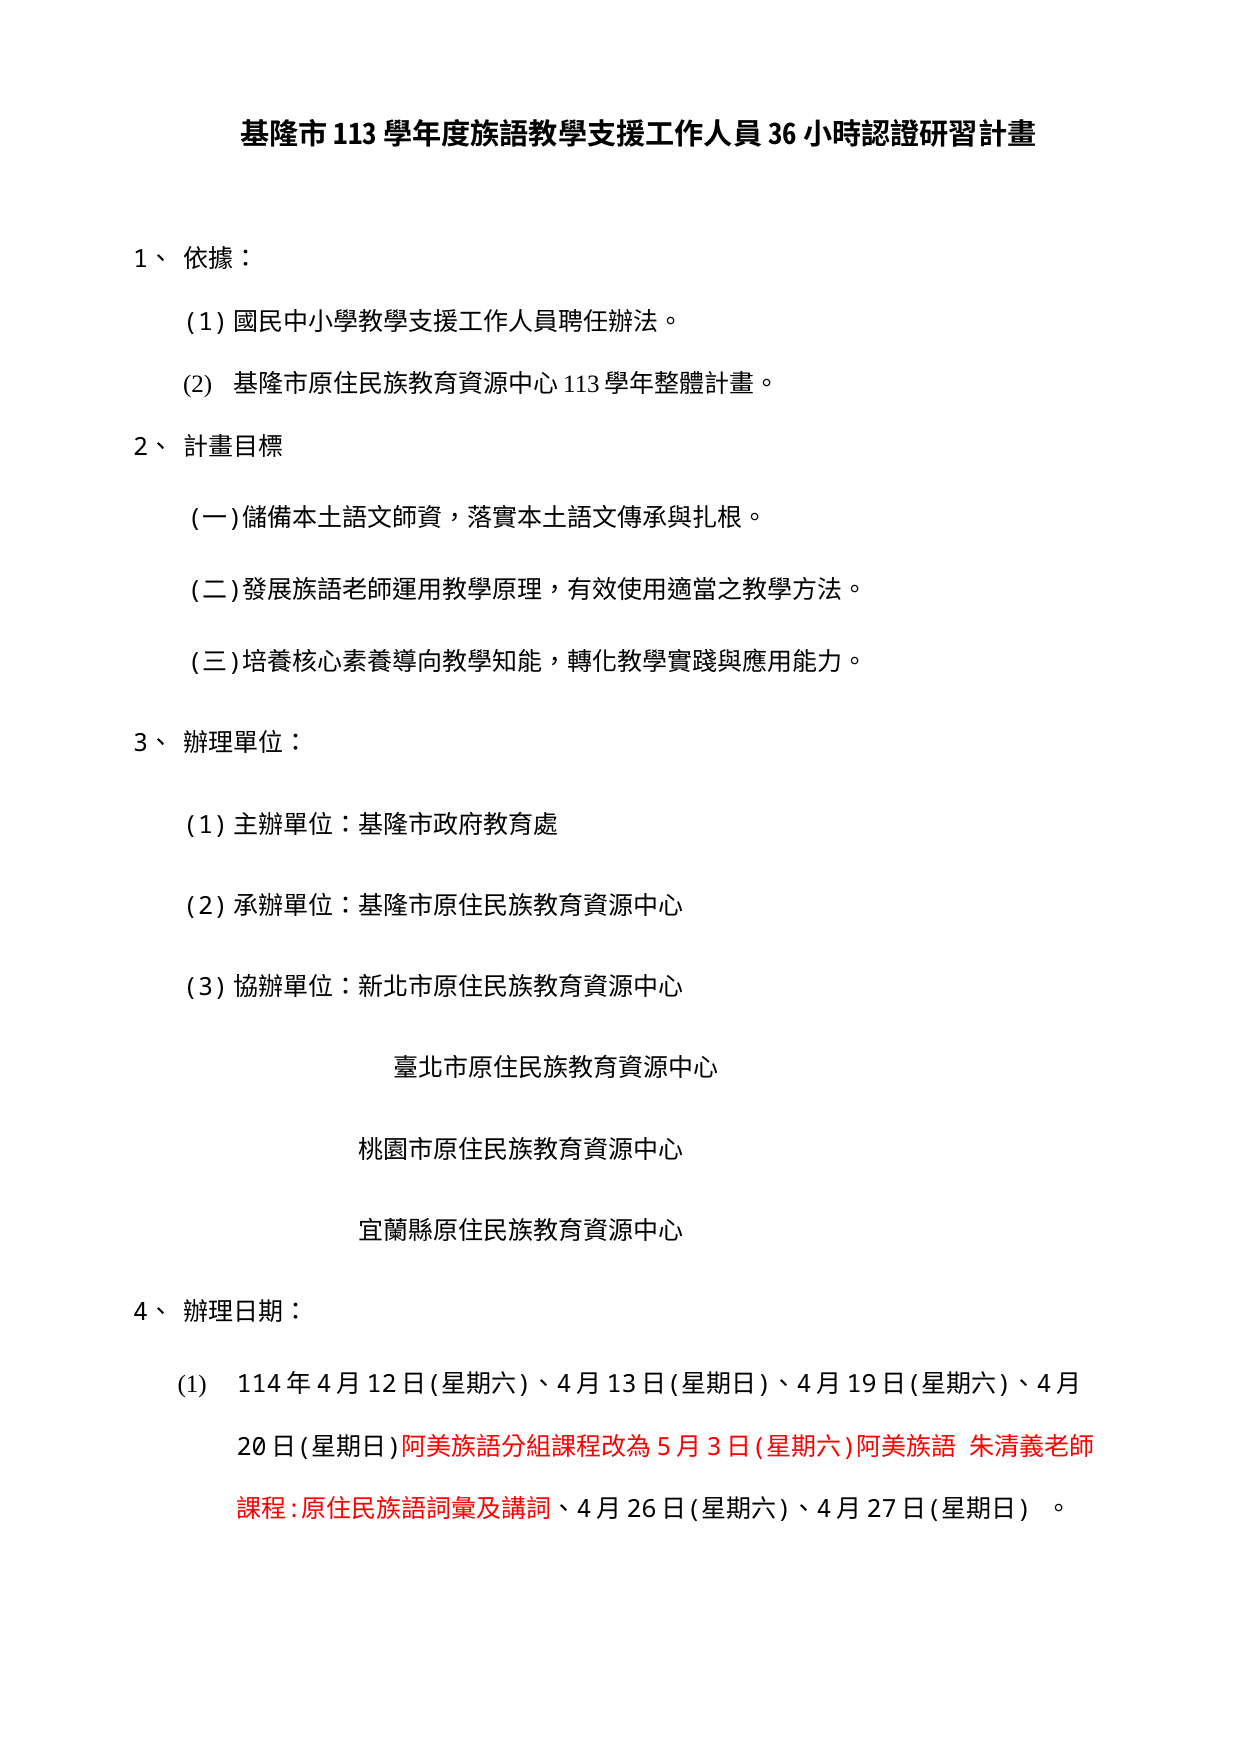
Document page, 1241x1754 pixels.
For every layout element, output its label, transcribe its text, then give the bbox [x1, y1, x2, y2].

list 計畫目標 [133, 402, 1107, 465]
text 宜蘭縣原住民族教育資源中心 [233, 1187, 1107, 1249]
text (三)培養核心素養導向教學知能，轉化教學實踐與應用能力。 [158, 618, 1107, 681]
text (一)儲備本土語文師資，落實本土語文傳承與扎根。 [158, 474, 1107, 537]
list 辦理單位： [133, 699, 1107, 762]
text 基隆市113學年度族語教學支援工作人員36小時認證研習計畫 [133, 90, 1143, 152]
list 基隆市原住民族教育資源中心113學年整體計畫。 [183, 340, 1107, 402]
list 承辦單位：基隆市原住民族教育資源中心 [183, 862, 1107, 924]
text 臺北市原住民族教育資源中心 [183, 1024, 1107, 1087]
text (二)發展族語老師運用教學原理，有效使用適當之教學方法。 [158, 546, 1107, 609]
list 辦理日期： [133, 1268, 1107, 1331]
list 協辦單位：新北市原住民族教育資源中心 [183, 943, 1107, 1006]
list 主辦單位：基隆市政府教育處 [183, 781, 1107, 843]
text 桃園市原住民族教育資源中心 [233, 1106, 1107, 1168]
list 國民中小學教學支援工作人員聘任辦法。 [183, 277, 1107, 340]
list 114年4月12日(星期六)、4月13日(星期日)、4月19日(星期六)、4月20日(星期日)阿美族語分組課程改為5月3日(星期六)阿美族語 朱清義老師課程:原住民族語詞彙及講詞、4月26日(星期六)、4月27日(星期日) 。 [177, 1340, 1107, 1527]
list 依據： [133, 215, 1107, 277]
